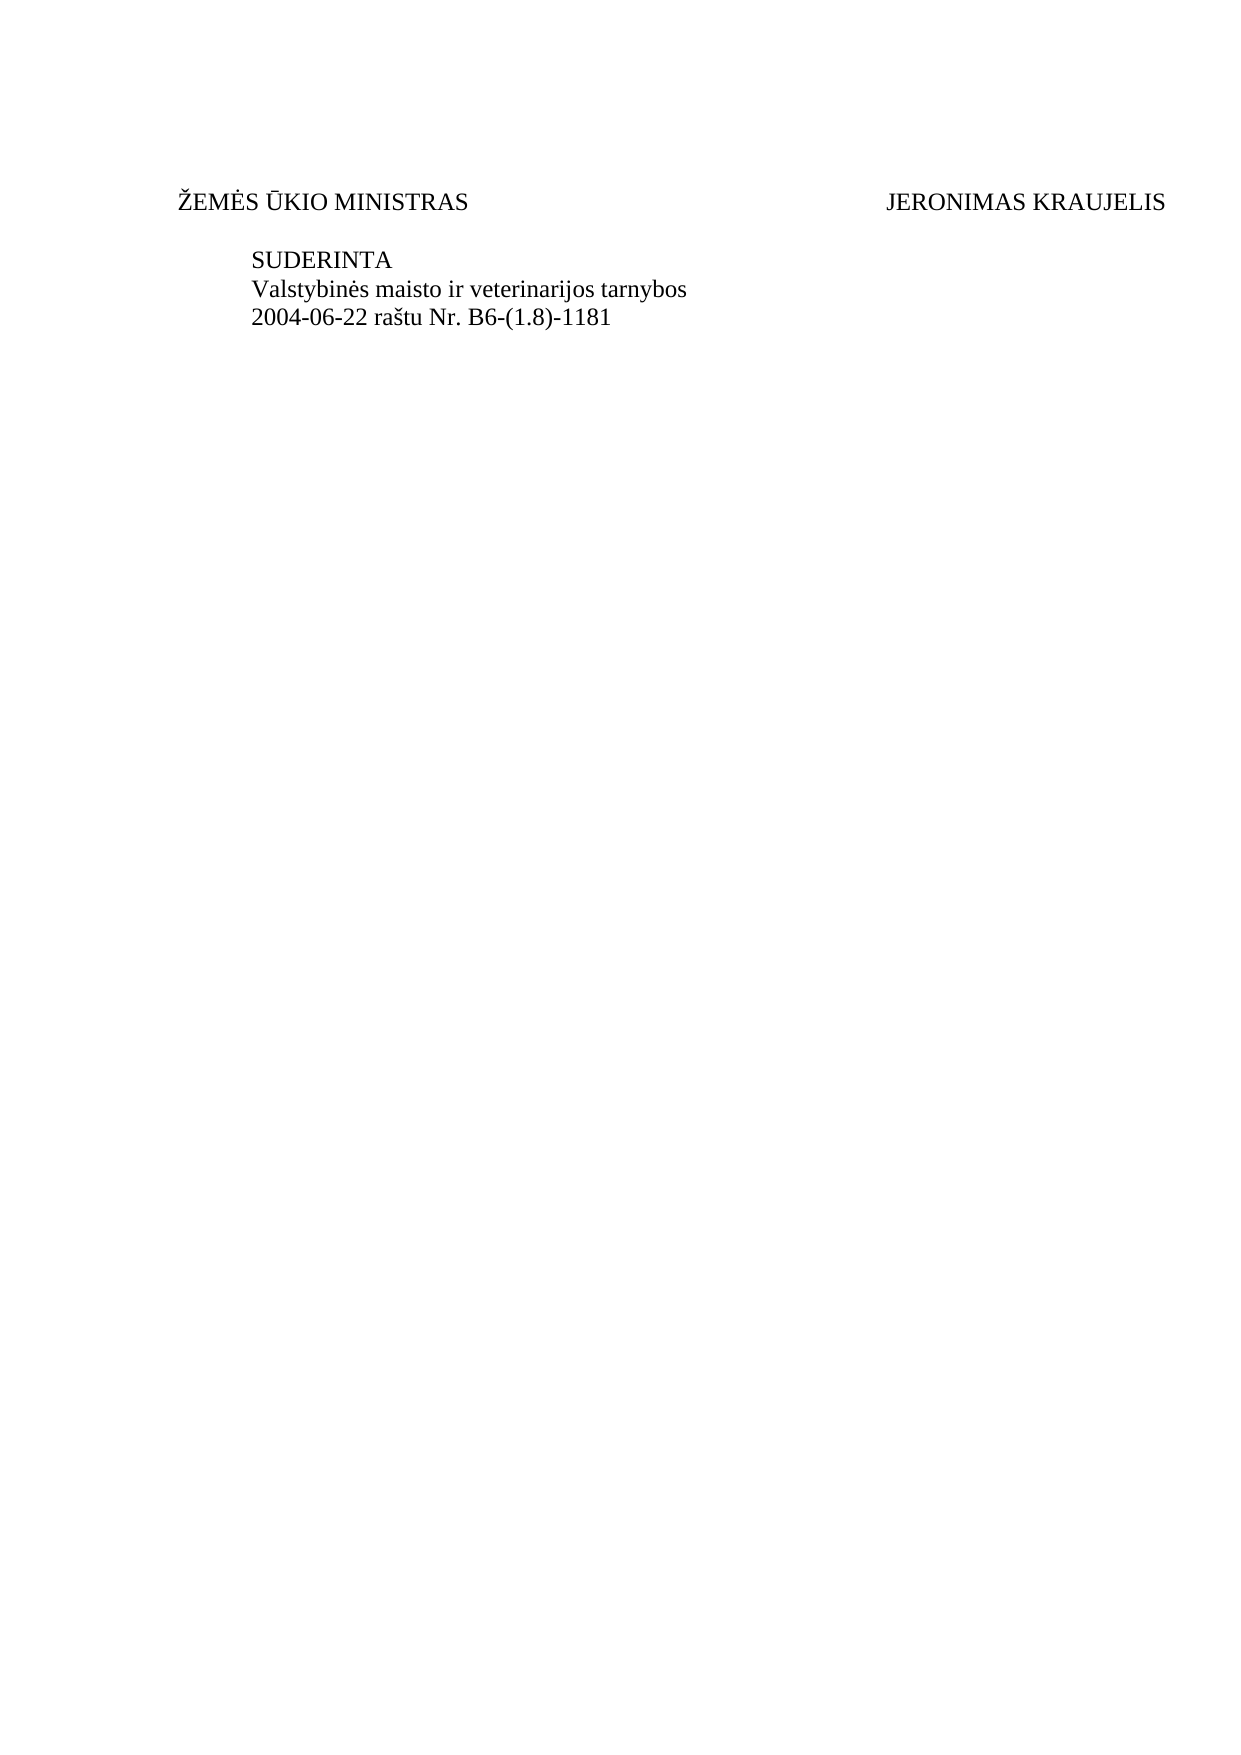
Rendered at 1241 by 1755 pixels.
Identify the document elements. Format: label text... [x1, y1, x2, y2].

text Valstybinės maisto ir veterinarijos tarnybos [177, 274, 1181, 302]
text 2004-06-22 raštu Nr. B6-(1.8)-1181 [177, 302, 1181, 331]
text ŽEMĖS ŪKIO MINISTRAS JERONIMAS KRAUJELIS [177, 187, 1181, 216]
text SUDERINTA [177, 245, 1181, 274]
